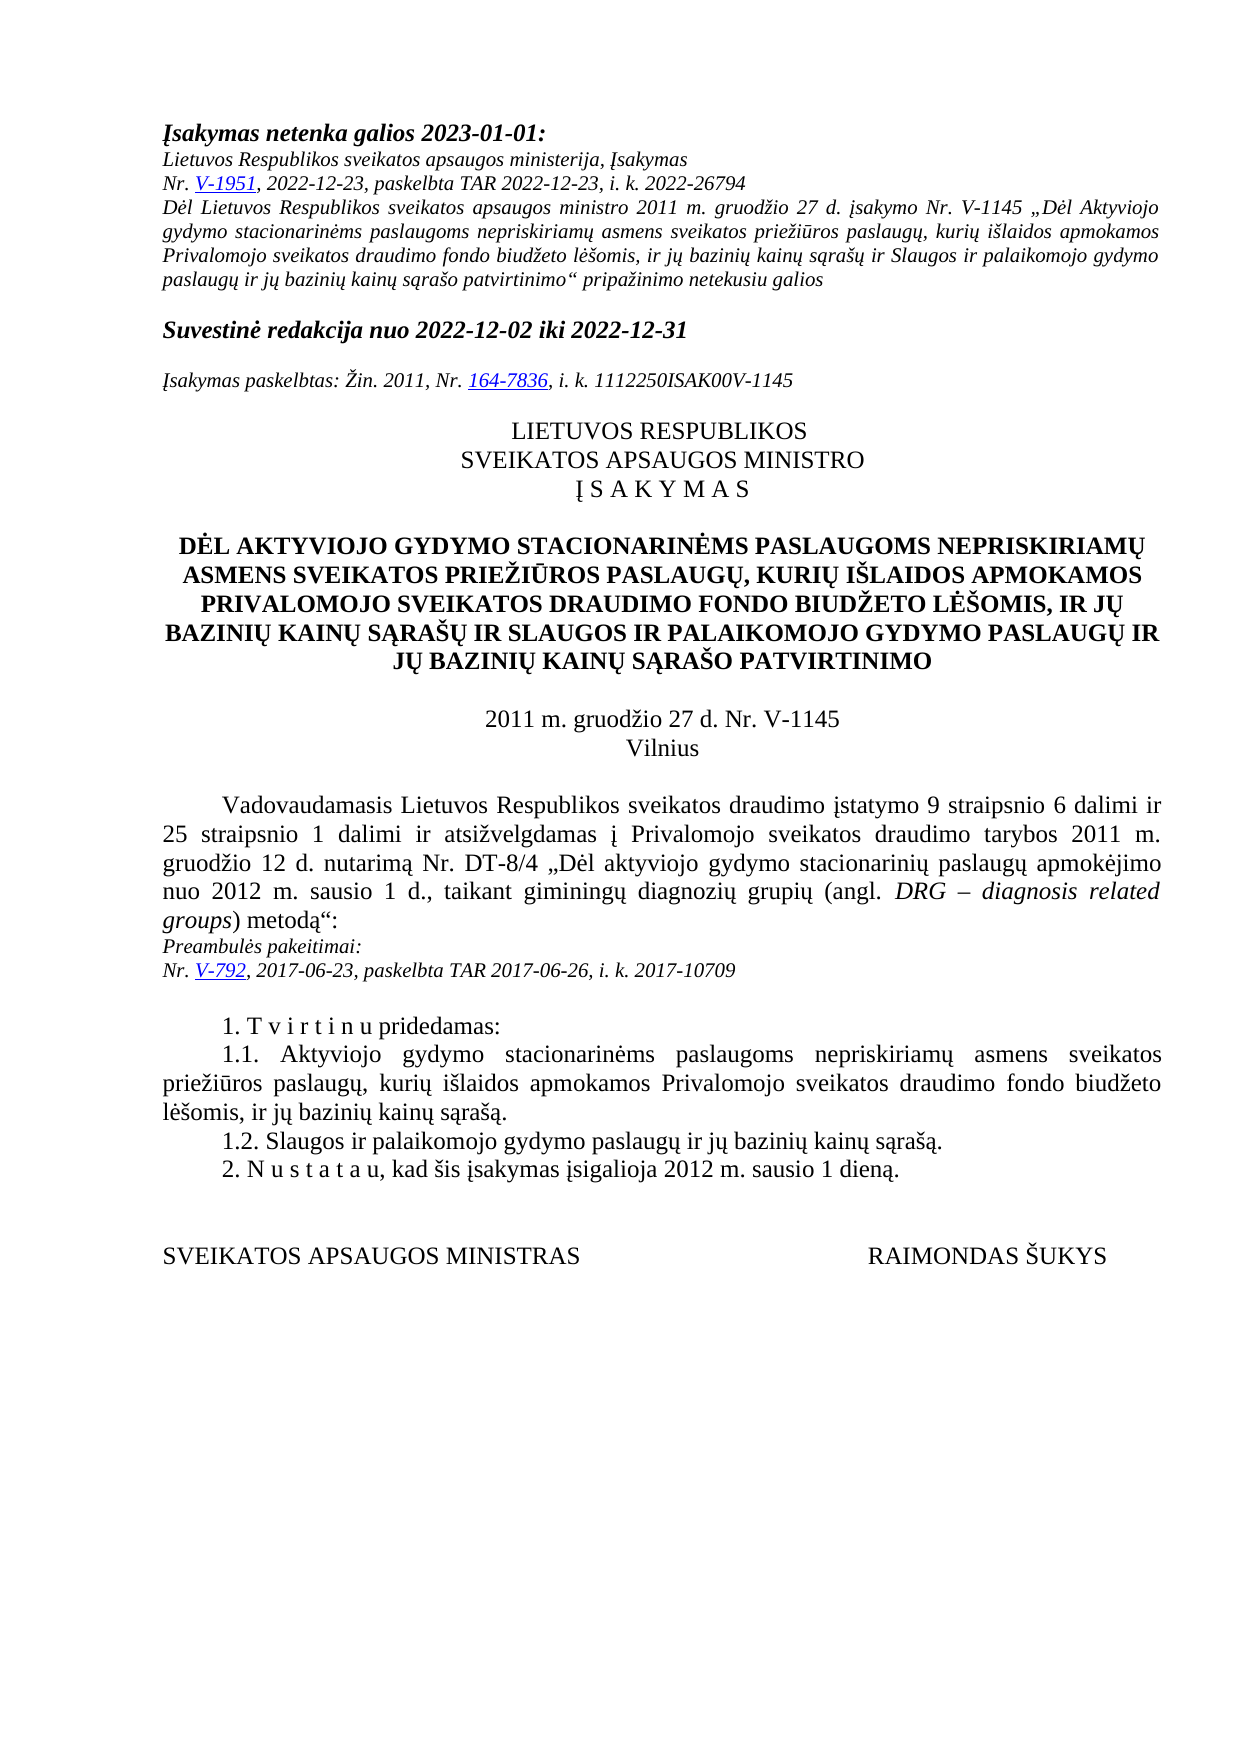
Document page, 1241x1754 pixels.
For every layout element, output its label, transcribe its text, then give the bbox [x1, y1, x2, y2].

text 2011 m. gruodžio 27 d. Nr. V-1145 [162, 704, 1162, 733]
text Nr. V-1951, 2022-12-23, paskelbta TAR 2022-12-23, i. k. 2022-26794 [162, 171, 1162, 195]
text Į S A K Y M A S [162, 474, 1162, 503]
text Įsakymas paskelbtas: Žin. 2011, Nr. 164-7836, i. k. 1112250ISAK00V-1145 [162, 368, 1162, 392]
text Lietuvos Respublikos sveikatos apsaugos ministerija, Įsakymas [162, 147, 1162, 171]
text Suvestinė redakcija nuo 2022-12-02 iki 2022-12-31 [162, 315, 1162, 344]
text 1.2. Slaugos ir palaikomojo gydymo paslaugų ir jų bazinių kainų sąrašą. [162, 1126, 1162, 1154]
text Dėl Lietuvos Respublikos sveikatos apsaugos ministro 2011 m. gruodžio 27 d. įsakymo Nr. V-1145 „Dėl Aktyviojo gydymo stacionarinėms paslaugoms nepriskiriamų asmens sveikatos priežiūros paslaugų, kurių išlaidos apmokamos Privalomojo sveikatos draudimo fondo biudžeto lėšomis, ir jų bazinių kainų sąrašų ir Slaugos ir palaikomojo gydymo paslaugų ir jų bazinių kainų sąrašo patvirtinimo“ pripažinimo netekusiu galios [162, 195, 1162, 291]
text Vadovaudamasis Lietuvos Respublikos sveikatos draudimo įstatymo 9 straipsnio 6 dalimi ir 25 straipsnio 1 dalimi ir atsižvelgdamas į Privalomojo sveikatos draudimo tarybos 2011 m. gruodžio 12 d. nutarimą Nr. DT-8/4 „Dėl aktyviojo gydymo stacionarinių paslaugų apmokėjimo nuo 2012 m. sausio 1 d., taikant giminingų diagnozių grupių (angl. DRG – diagnosis related groups) metodą“: [162, 790, 1162, 934]
text 1.1. Aktyviojo gydymo stacionarinėms paslaugoms nepriskiriamų asmens sveikatos priežiūros paslaugų, kurių išlaidos apmokamos Privalomojo sveikatos draudimo fondo biudžeto lėšomis, ir jų bazinių kainų sąrašą. [162, 1039, 1162, 1126]
text Vilnius [162, 733, 1162, 761]
text Įsakymas netenka galios 2023-01-01: [162, 118, 1162, 147]
text Nr. V-792, 2017-06-23, paskelbta TAR 2017-06-26, i. k. 2017-10709 [162, 958, 1162, 982]
text DĖL AKTYVIOJO GYDYMO STACIONARINĖMS PASLAUGOMS NEPRISKIRIAMŲ ASMENS SVEIKATOS PRIEŽIŪROS PASLAUGŲ, KURIŲ IŠLAIDOS APMOKAMOS PRIVALOMOJO SVEIKATOS DRAUDIMO FONDO BIUDŽETO LĖŠOMIS, IR JŲ BAZINIŲ KAINŲ SĄRAŠŲ IR SLAUGOS IR PALAIKOMOJO GYDYMO PASLAUGŲ IR JŲ BAZINIŲ KAINŲ SĄRAŠO PATVIRTINIMO [162, 531, 1162, 675]
text SVEIKATOS APSAUGOS MINISTRAS RAIMONDAS ŠUKYS [162, 1241, 1162, 1269]
text 2. N u s t a t a u, kad šis įsakymas įsigalioja 2012 m. sausio 1 dieną. [162, 1154, 1162, 1183]
text LIETUVOS RESPUBLIKOS [162, 416, 1162, 445]
text SVEIKATOS APSAUGOS MINISTRO [162, 445, 1162, 474]
text 1. T v i r t i n u pridedamas: [162, 1011, 1162, 1039]
text Preambulės pakeitimai: [162, 934, 1162, 958]
